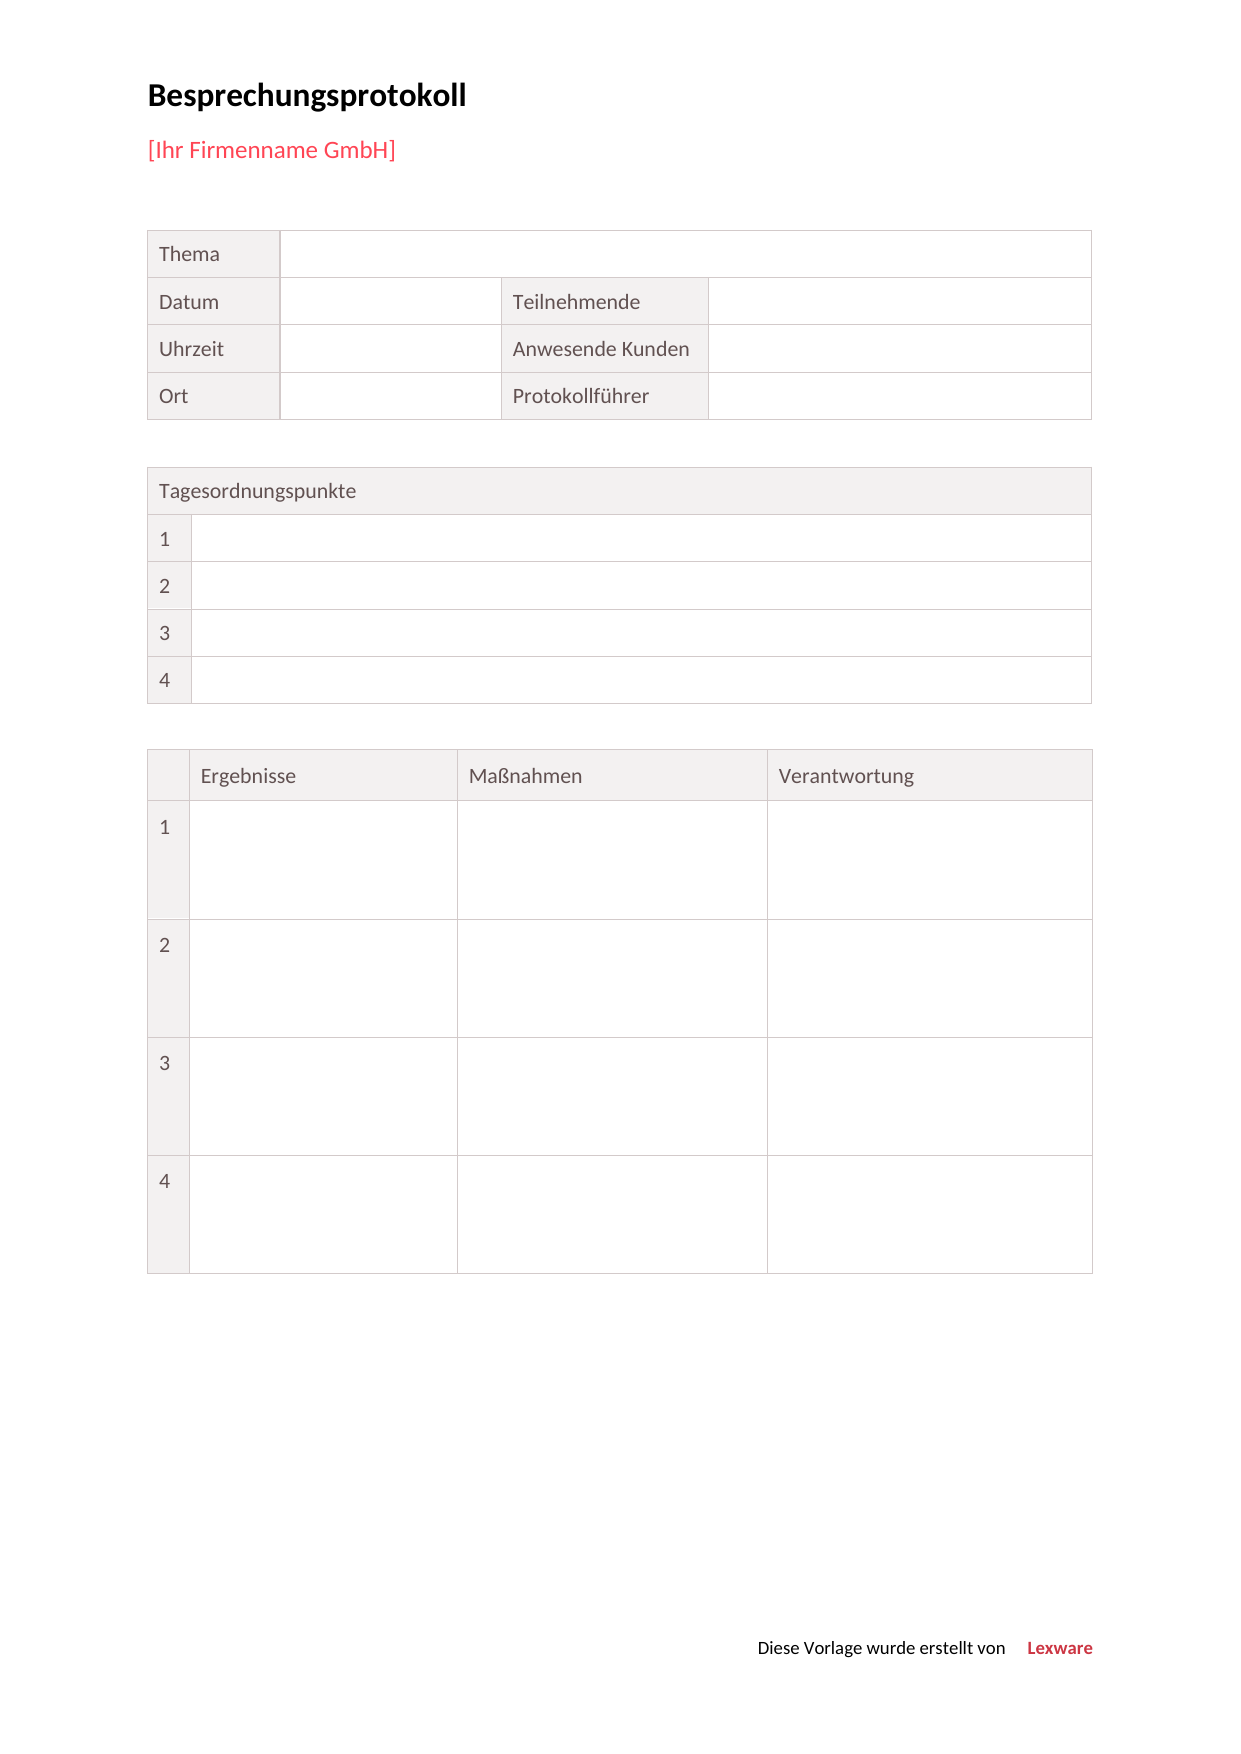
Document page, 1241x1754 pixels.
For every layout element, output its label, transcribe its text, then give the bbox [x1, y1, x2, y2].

table_cell Teilnehmende [502, 278, 708, 324]
table_cell Uhrzeit [148, 325, 279, 372]
table_cell 1 [148, 515, 191, 561]
table_cell [709, 325, 1091, 372]
table_cell [192, 657, 1091, 703]
table_cell [190, 801, 457, 918]
text [Ihr Firmenname GmbH] [148, 134, 1093, 164]
table_cell [458, 1156, 767, 1273]
text Besprechungsprotokoll [148, 74, 1093, 114]
table_header Tagesordnungspunkte [148, 468, 1091, 514]
table_cell [192, 610, 1091, 656]
table_header [148, 750, 189, 800]
table_cell 3 [148, 610, 191, 656]
table_cell 1 [148, 801, 189, 918]
table_cell 4 [148, 1156, 189, 1273]
table_header Verantwortung [768, 750, 1092, 800]
table_header Thema [148, 231, 279, 277]
table_cell Datum [148, 278, 279, 324]
table_cell [190, 1156, 457, 1273]
table_cell [709, 278, 1091, 324]
table_cell [768, 801, 1092, 918]
table_cell [192, 515, 1091, 561]
table_cell [458, 920, 767, 1037]
table_cell [281, 278, 501, 324]
table_header Maßnahmen [458, 750, 767, 800]
table_cell [281, 325, 501, 372]
table_cell [768, 1038, 1092, 1155]
table_cell [458, 1038, 767, 1155]
table_cell Protokollführer [502, 373, 708, 419]
table_cell [190, 1038, 457, 1155]
table_cell 4 [148, 657, 191, 703]
table_cell 2 [148, 920, 189, 1037]
table_cell Ort [148, 373, 279, 419]
table_cell [768, 920, 1092, 1037]
table_cell [190, 920, 457, 1037]
table_cell Anwesende Kunden [502, 325, 708, 372]
table_cell 2 [148, 562, 191, 608]
table_cell [458, 801, 767, 918]
table_cell [709, 373, 1091, 419]
table_header Ergebnisse [190, 750, 457, 800]
table_cell [192, 562, 1091, 608]
table_cell 3 [148, 1038, 189, 1155]
table_cell [768, 1156, 1092, 1273]
table_cell [281, 373, 501, 419]
table_header [281, 231, 1091, 277]
